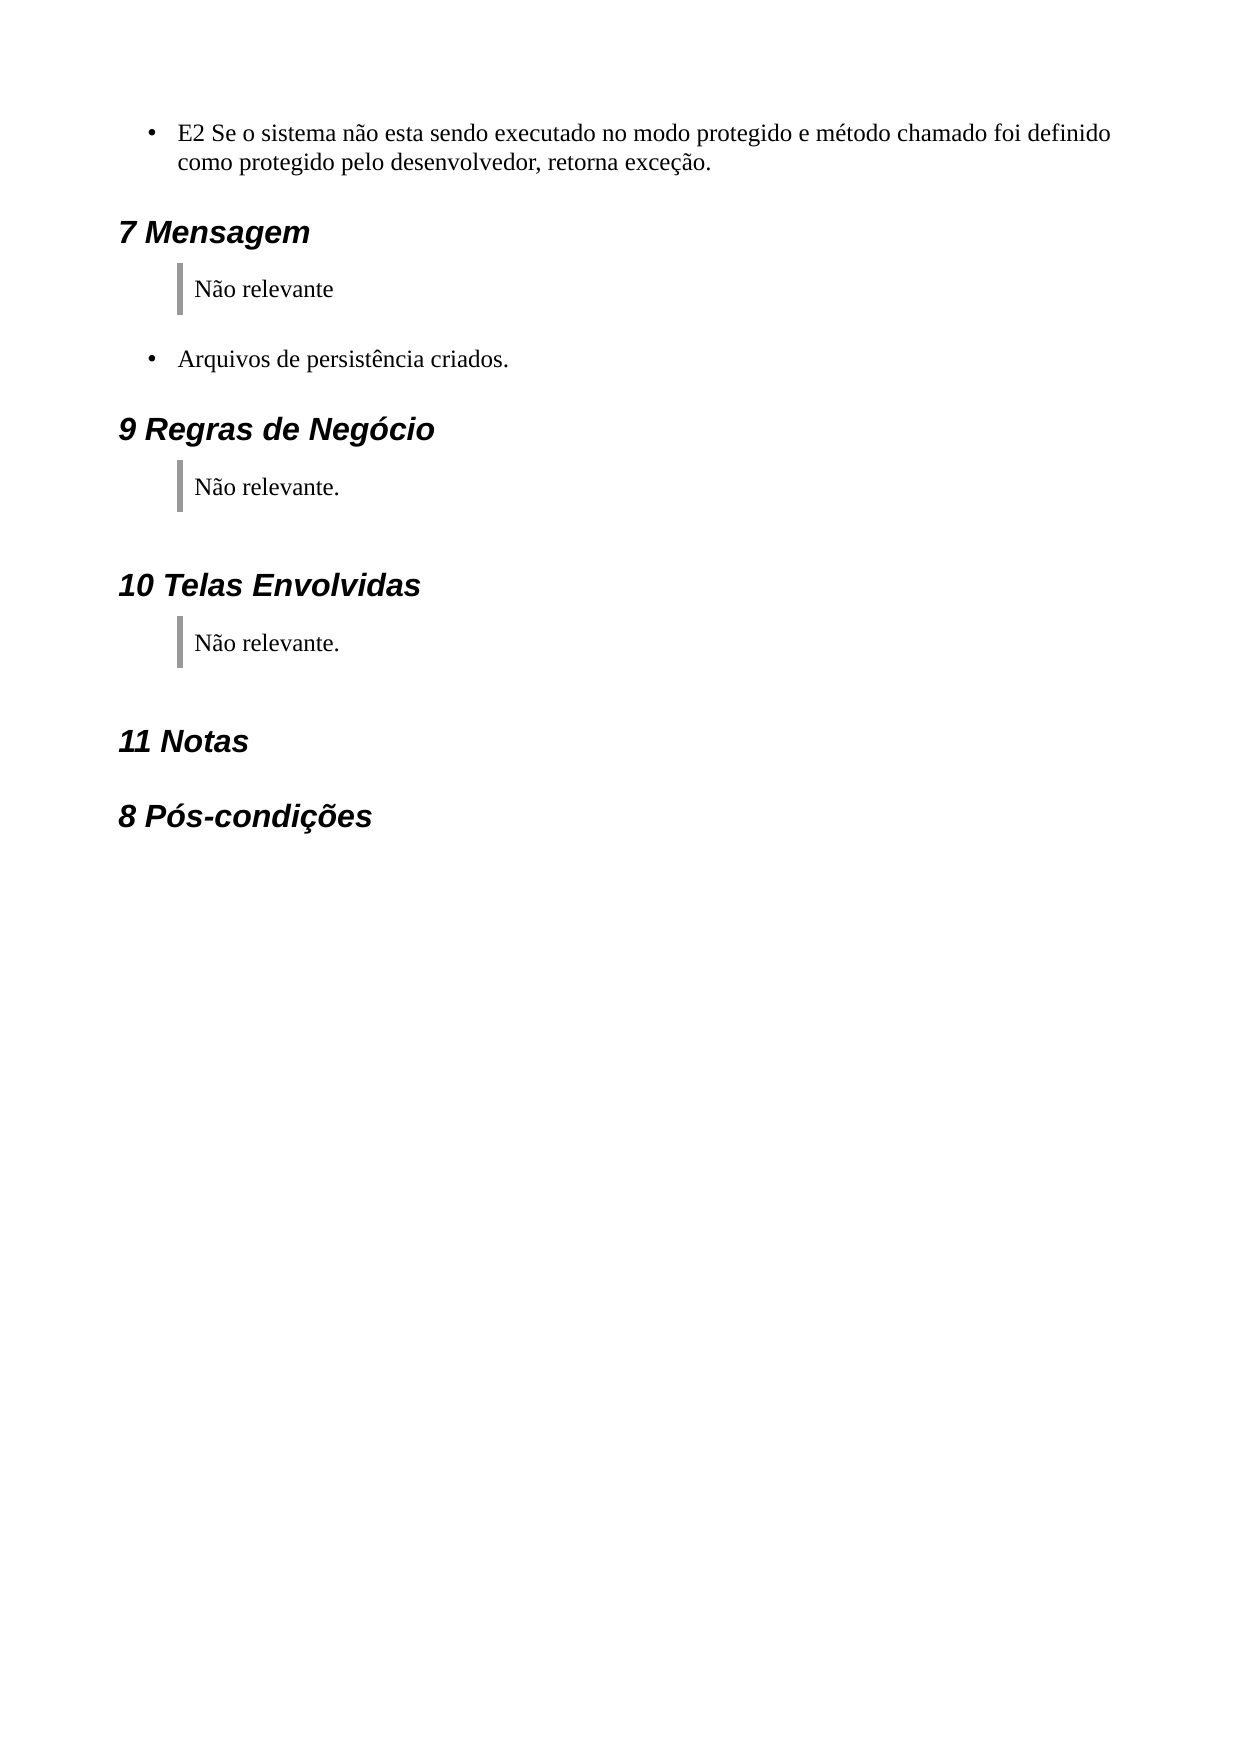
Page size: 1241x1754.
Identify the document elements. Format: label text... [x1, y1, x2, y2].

subtitle 11 Notas [118, 723, 1122, 760]
text Não relevante. [183, 616, 1063, 668]
text Não relevante. [183, 460, 1063, 512]
subtitle 8 Pós-condições [118, 797, 1122, 834]
subtitle 10 Telas Envolvidas [118, 567, 1122, 603]
list Arquivos de persistência criados. [148, 344, 1122, 373]
subtitle 9 Regras de Negócio [118, 411, 1122, 447]
list E2 Se o sistema não esta sendo executado no modo protegido e método chamado foi definido como protegido pelo desenvolvedor, retorna exceção. [148, 118, 1122, 176]
subtitle 7 Mensagem [118, 213, 1122, 250]
text Não relevante [177, 262, 1063, 315]
